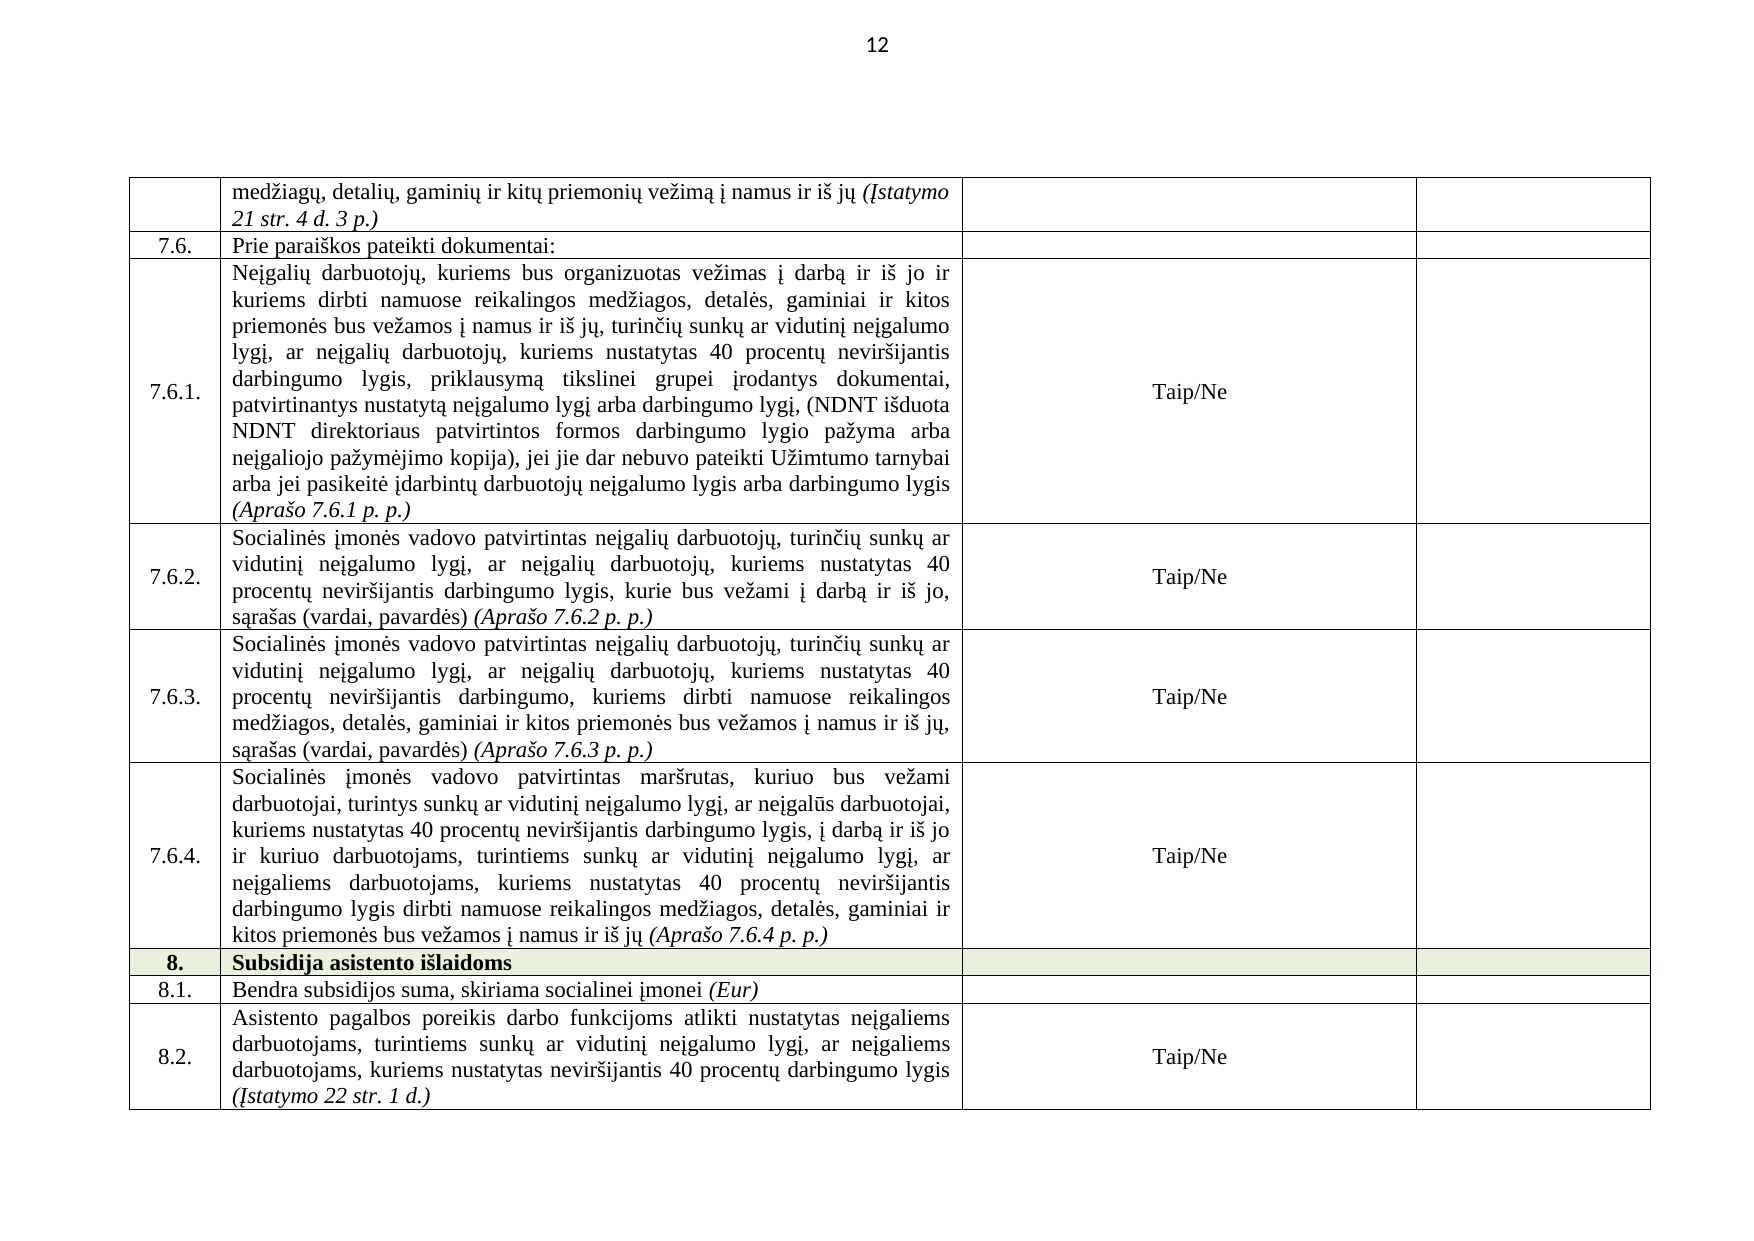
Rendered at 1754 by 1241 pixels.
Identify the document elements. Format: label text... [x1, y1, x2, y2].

table_cell 7.6.1. [130, 259, 220, 523]
table_cell [1417, 949, 1650, 975]
table_cell 7.6.4. [130, 763, 220, 948]
table_cell 8.2. [130, 1004, 220, 1109]
table_cell Taip/Ne [963, 1004, 1416, 1109]
table_cell [1417, 524, 1650, 629]
table_cell Taip/Ne [963, 630, 1416, 762]
table_cell Prie paraiškos pateikti dokumentai: [221, 232, 962, 258]
table_cell 8.1. [130, 976, 220, 1002]
table_cell [1417, 763, 1650, 948]
table_cell Neįgalių darbuotojų, kuriems bus organizuotas vežimas į darbą ir iš jo ir kuriems dirbti namuose reikalingos medžiagos, detalės, gaminiai ir kitos priemonės bus vežamos į namus ir iš jų, turinčių sunkų ar vidutinį neįgalumo lygį, ar neįgalių darbuotojų, kuriems nustatytas 40 procentų neviršijantis darbingumo lygis, priklausymą tikslinei grupei įrodantys dokumentai, patvirtinantys nustatytą neįgalumo lygį arba darbingumo lygį, (NDNT išduota NDNT direktoriaus patvirtintos formos darbingumo lygio pažyma arba neįgaliojo pažymėjimo kopija), jei jie dar nebuvo pateikti Užimtumo tarnybai arba jei pasikeitė įdarbintų darbuotojų neįgalumo lygis arba darbingumo lygis (Aprašo 7.6.1 p. p.) [221, 259, 962, 523]
table_cell 7.6.3. [130, 630, 220, 762]
table_cell medžiagų, detalių, gaminių ir kitų priemonių vežimą į namus ir iš jų (Įstatymo 21 str. 4 d. 3 p.) [221, 178, 962, 231]
table_cell Socialinės įmonės vadovo patvirtintas neįgalių darbuotojų, turinčių sunkų ar vidutinį neįgalumo lygį, ar neįgalių darbuotojų, kuriems nustatytas 40 procentų neviršijantis darbingumo, kuriems dirbti namuose reikalingos medžiagos, detalės, gaminiai ir kitos priemonės bus vežamos į namus ir iš jų, sąrašas (vardai, pavardės) (Aprašo 7.6.3 p. p.) [221, 630, 962, 762]
table_cell [1417, 630, 1650, 762]
table_cell [1417, 1004, 1650, 1109]
table_cell 7.6.2. [130, 524, 220, 629]
table_cell [1417, 976, 1650, 1002]
table_cell Taip/Ne [963, 524, 1416, 629]
table_cell Socialinės įmonės vadovo patvirtintas maršrutas, kuriuo bus vežami darbuotojai, turintys sunkų ar vidutinį neįgalumo lygį, ar neįgalūs darbuotojai, kuriems nustatytas 40 procentų neviršijantis darbingumo lygis, į darbą ir iš jo ir kuriuo darbuotojams, turintiems sunkų ar vidutinį neįgalumo lygį, ar neįgaliems darbuotojams, kuriems nustatytas 40 procentų neviršijantis darbingumo lygis dirbti namuose reikalingos medžiagos, detalės, gaminiai ir kitos priemonės bus vežamos į namus ir iš jų (Aprašo 7.6.4 p. p.) [221, 763, 962, 948]
table_cell Asistento pagalbos poreikis darbo funkcijoms atlikti nustatytas neįgaliems darbuotojams, turintiems sunkų ar vidutinį neįgalumo lygį, ar neįgaliems darbuotojams, kuriems nustatytas neviršijantis 40 procentų darbingumo lygis (Įstatymo 22 str. 1 d.) [221, 1004, 962, 1109]
table_cell Taip/Ne [963, 259, 1416, 523]
table_cell Bendra subsidijos suma, skiriama socialinei įmonei (Eur) [221, 976, 962, 1002]
table_cell [963, 949, 1416, 975]
table_cell 8. [130, 949, 220, 975]
table_cell Taip/Ne [963, 763, 1416, 948]
table_cell Socialinės įmonės vadovo patvirtintas neįgalių darbuotojų, turinčių sunkų ar vidutinį neįgalumo lygį, ar neįgalių darbuotojų, kuriems nustatytas 40 procentų neviršijantis darbingumo lygis, kurie bus vežami į darbą ir iš jo, sąrašas (vardai, pavardės) (Aprašo 7.6.2 p. p.) [221, 524, 962, 629]
table_cell [963, 178, 1416, 231]
table_cell [130, 178, 220, 231]
table_cell [1417, 178, 1650, 231]
table_cell [963, 976, 1416, 1002]
table_cell [1417, 259, 1650, 523]
table_cell [1417, 232, 1650, 258]
table_cell Subsidija asistento išlaidoms [221, 949, 962, 975]
table_cell 7.6. [130, 232, 220, 258]
table_cell [963, 232, 1416, 258]
